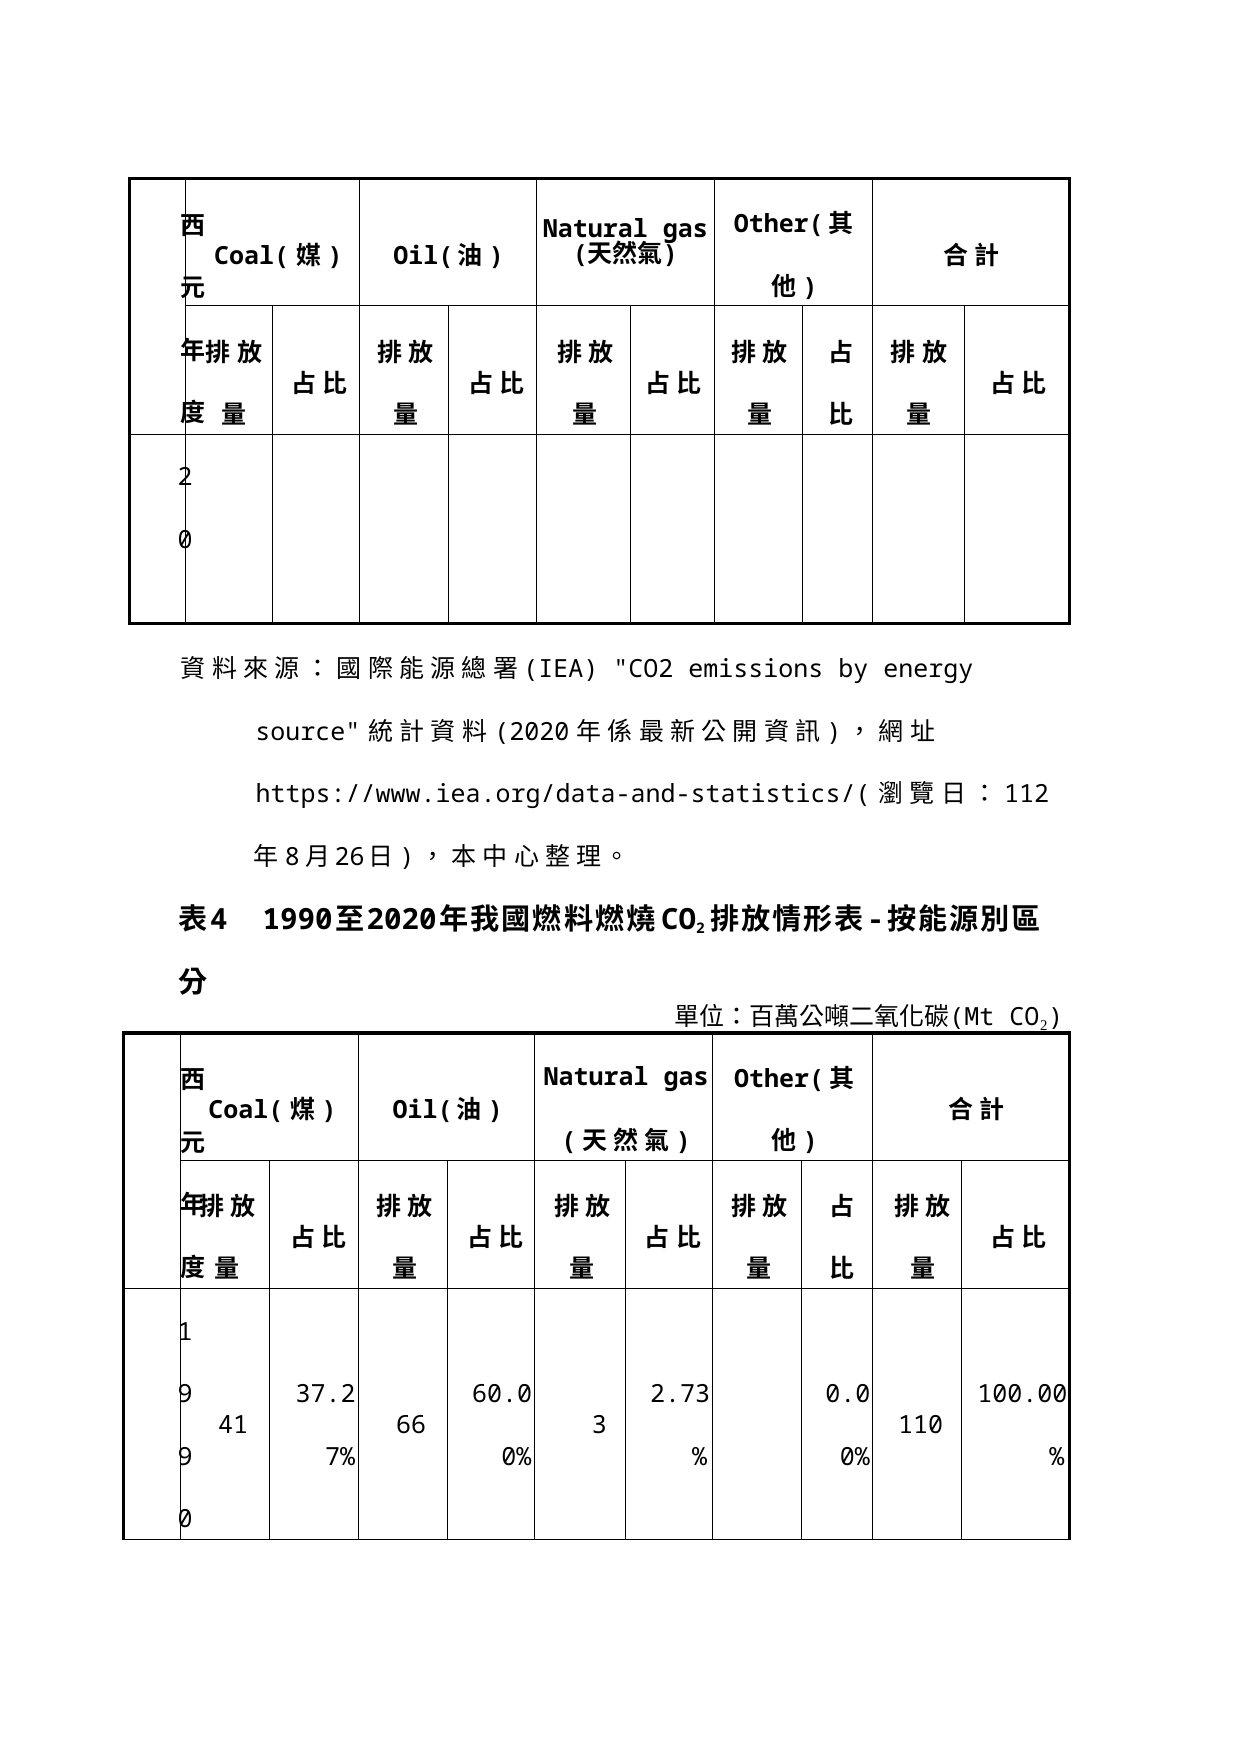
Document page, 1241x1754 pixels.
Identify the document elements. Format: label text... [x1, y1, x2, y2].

table_header Oil(油) [359, 1035, 534, 1159]
table_cell 41 [181, 1289, 269, 1539]
table_cell 66 [359, 1289, 447, 1539]
table_cell [537, 435, 630, 622]
table_cell 占比 [962, 1161, 1068, 1288]
table_cell [631, 435, 714, 622]
table_cell 排放量 [535, 1161, 625, 1288]
table_cell 0.00% [802, 1289, 872, 1539]
table_cell 60.00% [448, 1289, 534, 1539]
table_cell 排放量 [873, 306, 964, 433]
table_header Other(其他) [715, 180, 872, 305]
table_cell 占比 [449, 306, 536, 433]
table_header 合計 [873, 180, 1068, 305]
table_cell 14,227 [186, 435, 272, 622]
table_cell 3 [535, 1289, 625, 1539]
table_cell 占比 [965, 306, 1068, 433]
table_header Natural gas (天然氣) [537, 180, 714, 305]
table_header Oil(油) [360, 180, 536, 305]
table_cell 排放量 [359, 1161, 447, 1288]
table_cell [873, 435, 964, 622]
table_cell 排放量 [715, 306, 802, 433]
table_header Coal(媒) [186, 180, 359, 305]
table_cell 排放量 [713, 1161, 801, 1288]
table_header 西元年度 [125, 1035, 180, 1288]
table_cell 2.73% [626, 1289, 712, 1539]
table_cell 排放量 [186, 306, 272, 433]
table_header Other(其他) [713, 1035, 872, 1159]
table_cell 占比 [270, 1161, 358, 1288]
table_cell 1990 [125, 1289, 180, 1539]
table_cell [273, 435, 359, 622]
table_cell 排放量 [873, 1161, 961, 1288]
table_cell [360, 435, 448, 622]
table_cell 排放量 [360, 306, 448, 433]
table_header Coal(煤) [181, 1035, 358, 1159]
table_cell 2020 [131, 435, 185, 622]
table_header 西元年度 [131, 180, 185, 433]
table_cell 占比 [631, 306, 714, 433]
table_cell 排放量 [181, 1161, 269, 1288]
table_cell [713, 1289, 801, 1539]
table_cell 占比 [803, 306, 872, 433]
table_header Natural gas (天然氣) [535, 1035, 712, 1159]
table_cell [965, 435, 1068, 622]
table_header 合計 [873, 1035, 1068, 1159]
table_cell 100.00% [962, 1289, 1068, 1539]
text 單位：百萬公噸二氧化碳(Mt CO₂) [236, 1000, 1063, 1031]
table_cell 占比 [626, 1161, 712, 1288]
table_cell 占比 [448, 1161, 534, 1288]
table_cell [449, 435, 536, 622]
table_cell 110 [873, 1289, 961, 1539]
table_cell 占比 [802, 1161, 872, 1288]
text 表4 1990至2020年我國燃料燃燒CO2排放情形表-按能源別區分 [118, 875, 1063, 1000]
table_cell 占比 [273, 306, 359, 433]
table_cell 37.27% [270, 1289, 358, 1539]
table_cell [803, 435, 872, 622]
text 資料來源：國際能源總署(IEA) "CO2 emissions by energy source"統計資料(2020年係最新公開資訊)，網址https://www.iea.org/data-and-statistics/(瀏覽日：112年8月26日)，本中心整理。 [118, 625, 1063, 875]
table_cell [715, 435, 802, 622]
table_cell 排放量 [537, 306, 630, 433]
